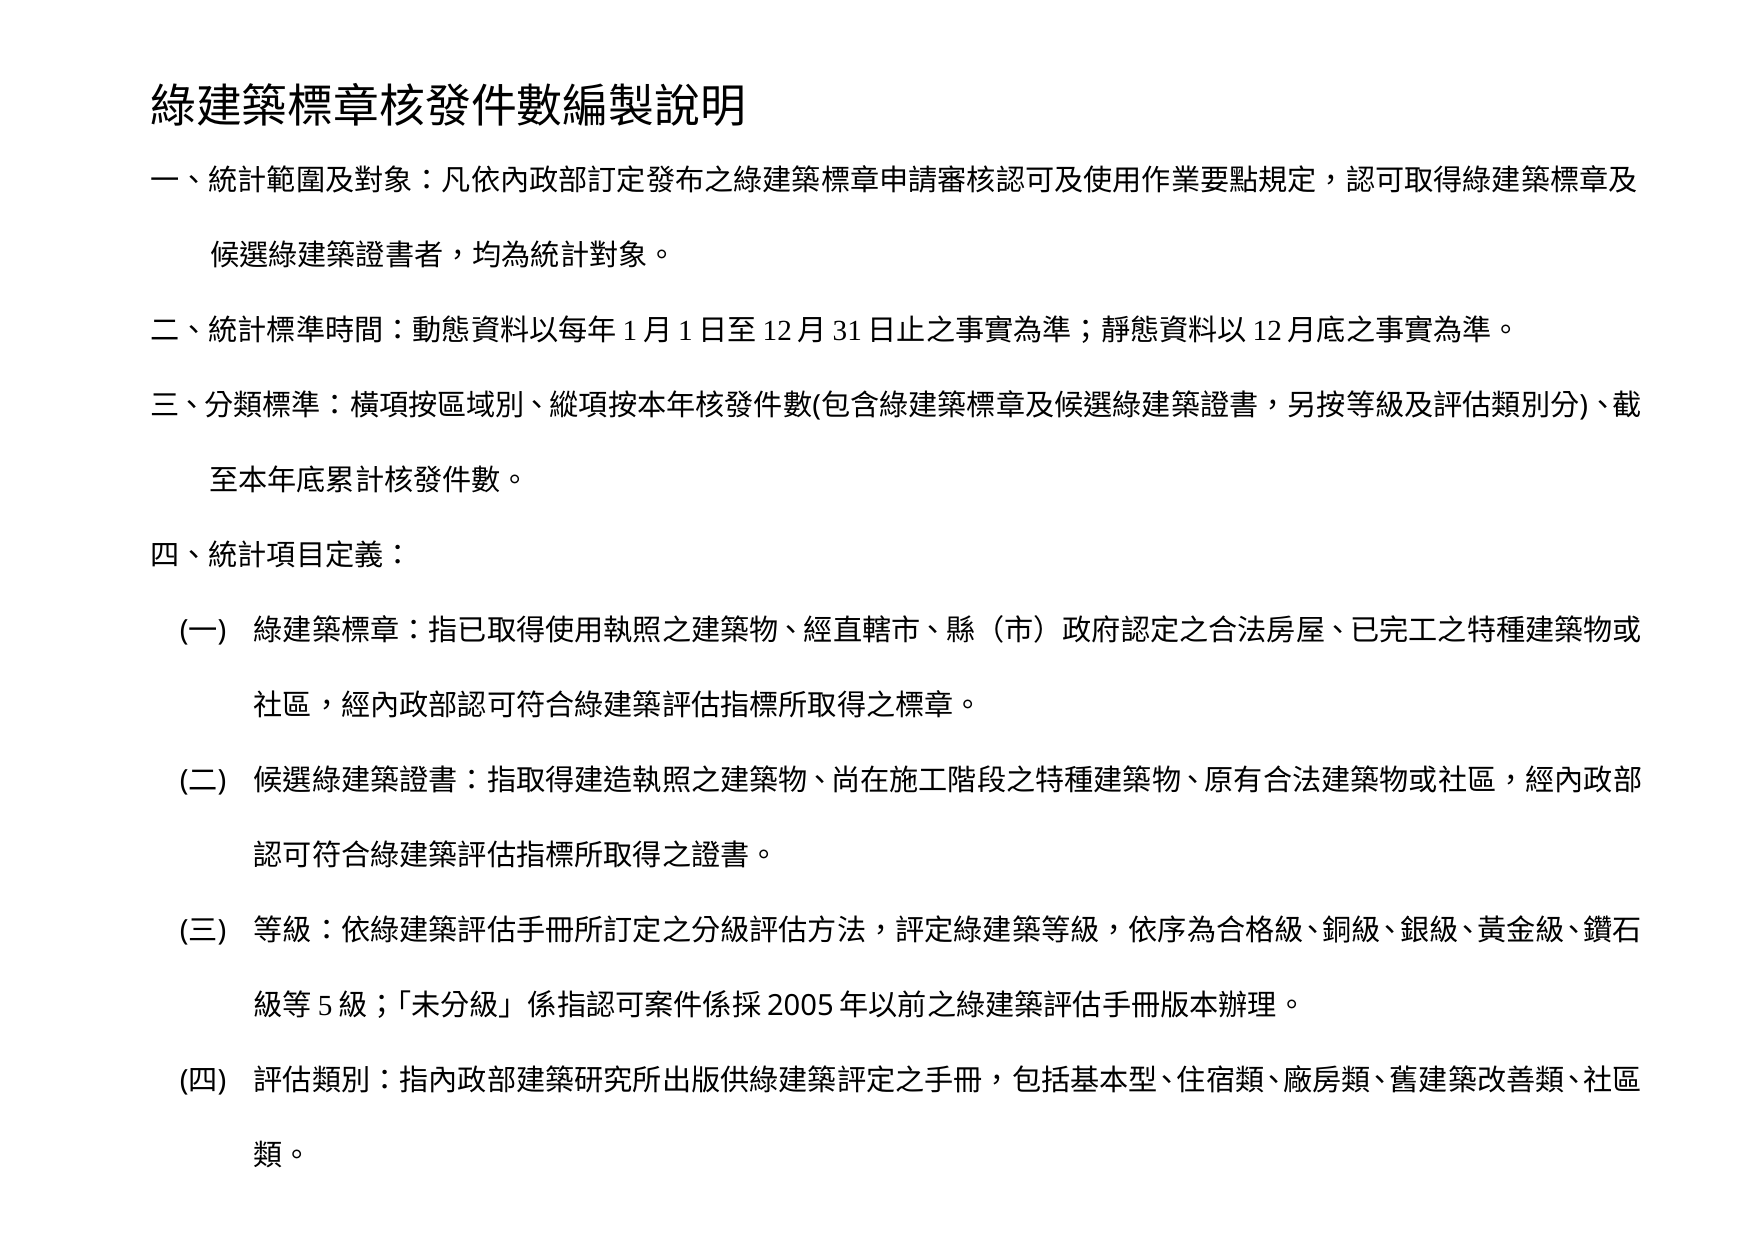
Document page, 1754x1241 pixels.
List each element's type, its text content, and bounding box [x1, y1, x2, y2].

text 一、統計範圍及對象：凡依內政部訂定發布之綠建築標章申請審核認可及使用作業要點規定，認可取得綠建築標章及候選綠建築證書者，均為統計對象。 [150, 141, 1650, 291]
text 三、分類標準：橫項按區域別、縱項按本年核發件數(包含綠建築標章及候選綠建築證書，另按等級及評估類別分)、截至本年底累計核發件數。 [150, 366, 1642, 516]
text 二、統計標準時間：動態資料以每年1月1日至12月31日止之事實為準；靜態資料以12月底之事實為準。 [150, 291, 1642, 366]
list 綠建築標章：指已取得使用執照之建築物、經直轄市、縣（市）政府認定之合法房屋、已完工之特種建築物或社區，經內政部認可符合綠建築評估指標所取得之標章。 [179, 591, 1642, 741]
list 候選綠建築證書：指取得建造執照之建築物、尚在施工階段之特種建築物、原有合法建築物或社區，經內政部認可符合綠建築評估指標所取得之證書。 [179, 741, 1642, 891]
text 綠建築標章核發件數編製說明 [150, 66, 1642, 141]
list 等級：依綠建築評估手冊所訂定之分級評估方法，評定綠建築等級，依序為合格級、銅級、銀級、黃金級、鑽石級等5級；「未分級」係指認可案件係採2005年以前之綠建築評估手冊版本辦理。 [179, 891, 1642, 1041]
list 評估類別：指內政部建築研究所出版供綠建築評定之手冊，包括基本型、住宿類、廠房類、舊建築改善類、社區類。 [179, 1041, 1642, 1191]
text 四、統計項目定義： [150, 516, 1642, 591]
